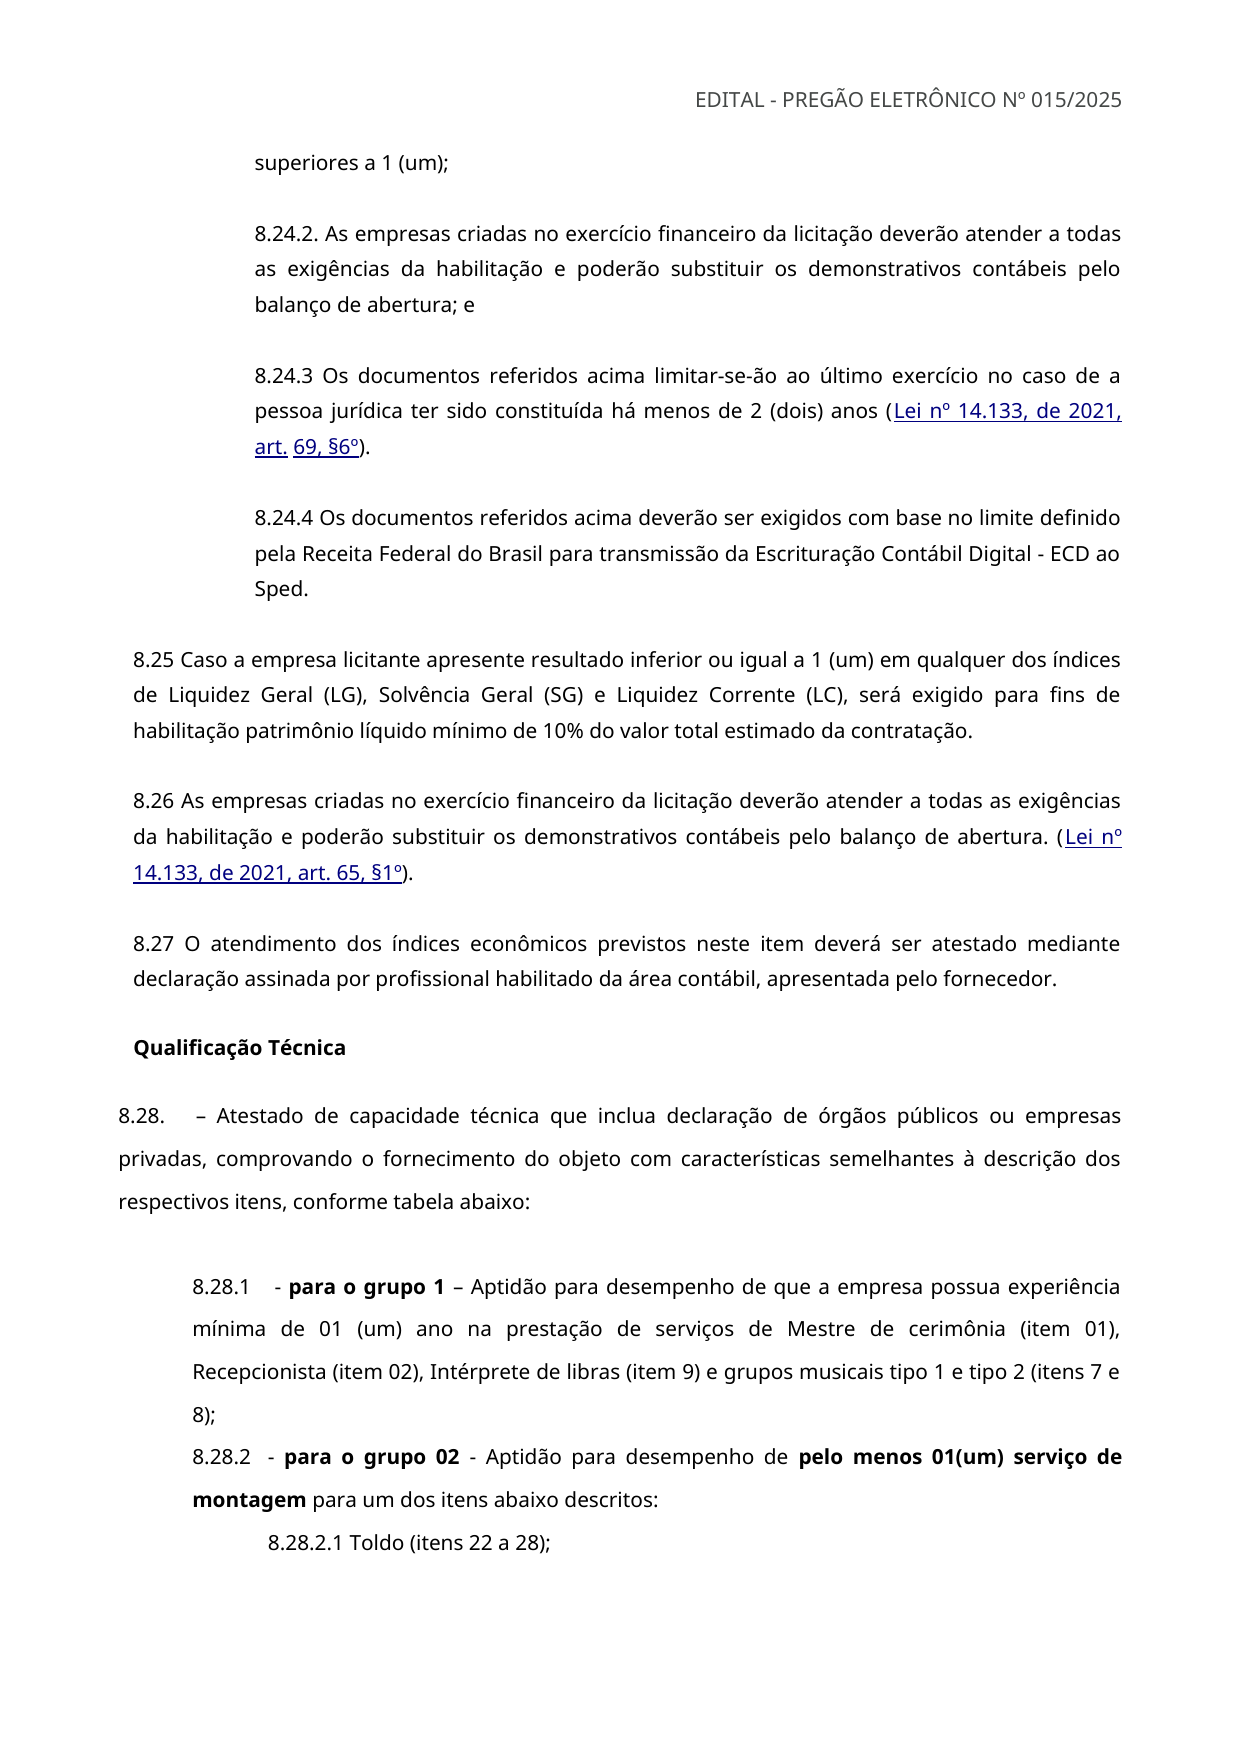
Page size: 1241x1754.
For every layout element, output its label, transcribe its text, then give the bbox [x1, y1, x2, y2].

text 8.24.2. As empresas criadas no exercício financeiro da licitação deverão atender a todas as exigências da habilitação e poderão substituir os demonstrativos contábeis pelo balanço de abertura; e [254, 219, 1122, 318]
text 8.27 O atendimento dos índices econômicos previstos neste item deverá ser atestado mediante declaração assinada por profissional habilitado da área contábil, apresentada pelo fornecedor. [133, 929, 1122, 993]
list - para o grupo 02 - Aptidão para desempenho de pelo menos 01(um) serviço de montagem para um dos itens abaixo descritos: [192, 1442, 1123, 1513]
text 8.24.3 Os documentos referidos acima limitar-se-ão ao último exercício no caso de a pessoa jurídica ter sido constituída há menos de 2 (dois) anos (Lei nº 14.133, de 2021, art. 69, §6º). [254, 361, 1122, 461]
text 8.26 As empresas criadas no exercício financeiro da licitação deverão atender a todas as exigências da habilitação e poderão substituir os demonstrativos contábeis pelo balanço de abertura. (Lei nº 14.133, de 2021, art. 65, §1º). [133, 787, 1122, 887]
text 8.28.2.1 Toldo (itens 22 a 28); [133, 1528, 1123, 1556]
text superiores a 1 (um); [254, 148, 1122, 176]
subtitle Qualificação Técnica [133, 1033, 1122, 1062]
text 8.25 Caso a empresa licitante apresente resultado inferior ou igual a 1 (um) em qualquer dos índices de Liquidez Geral (LG), Solvência Geral (SG) e Liquidez Corrente (LC), será exigido para fins de habilitação patrimônio líquido mínimo de 10% do valor total estimado da contratação. [133, 645, 1122, 744]
text 8.24.4 Os documentos referidos acima deverão ser exigidos com base no limite definido pela Receita Federal do Brasil para transmissão da Escrituração Contábil Digital - ECD ao Sped. [254, 503, 1122, 603]
list – Atestado de capacidade técnica que inclua declaração de órgãos públicos ou empresas privadas, comprovando o fornecimento do objeto com características semelhantes à descrição dos respectivos itens, conforme tabela abaixo: [118, 1102, 1122, 1215]
list - para o grupo 1 – Aptidão para desempenho de que a empresa possua experiência mínima de 01 (um) ano na prestação de serviços de Mestre de cerimônia (item 01), Recepcionista (item 02), Intérprete de libras (item 9) e grupos musicais tipo 1 e tipo 2 (itens 7 e 8); [192, 1272, 1122, 1428]
